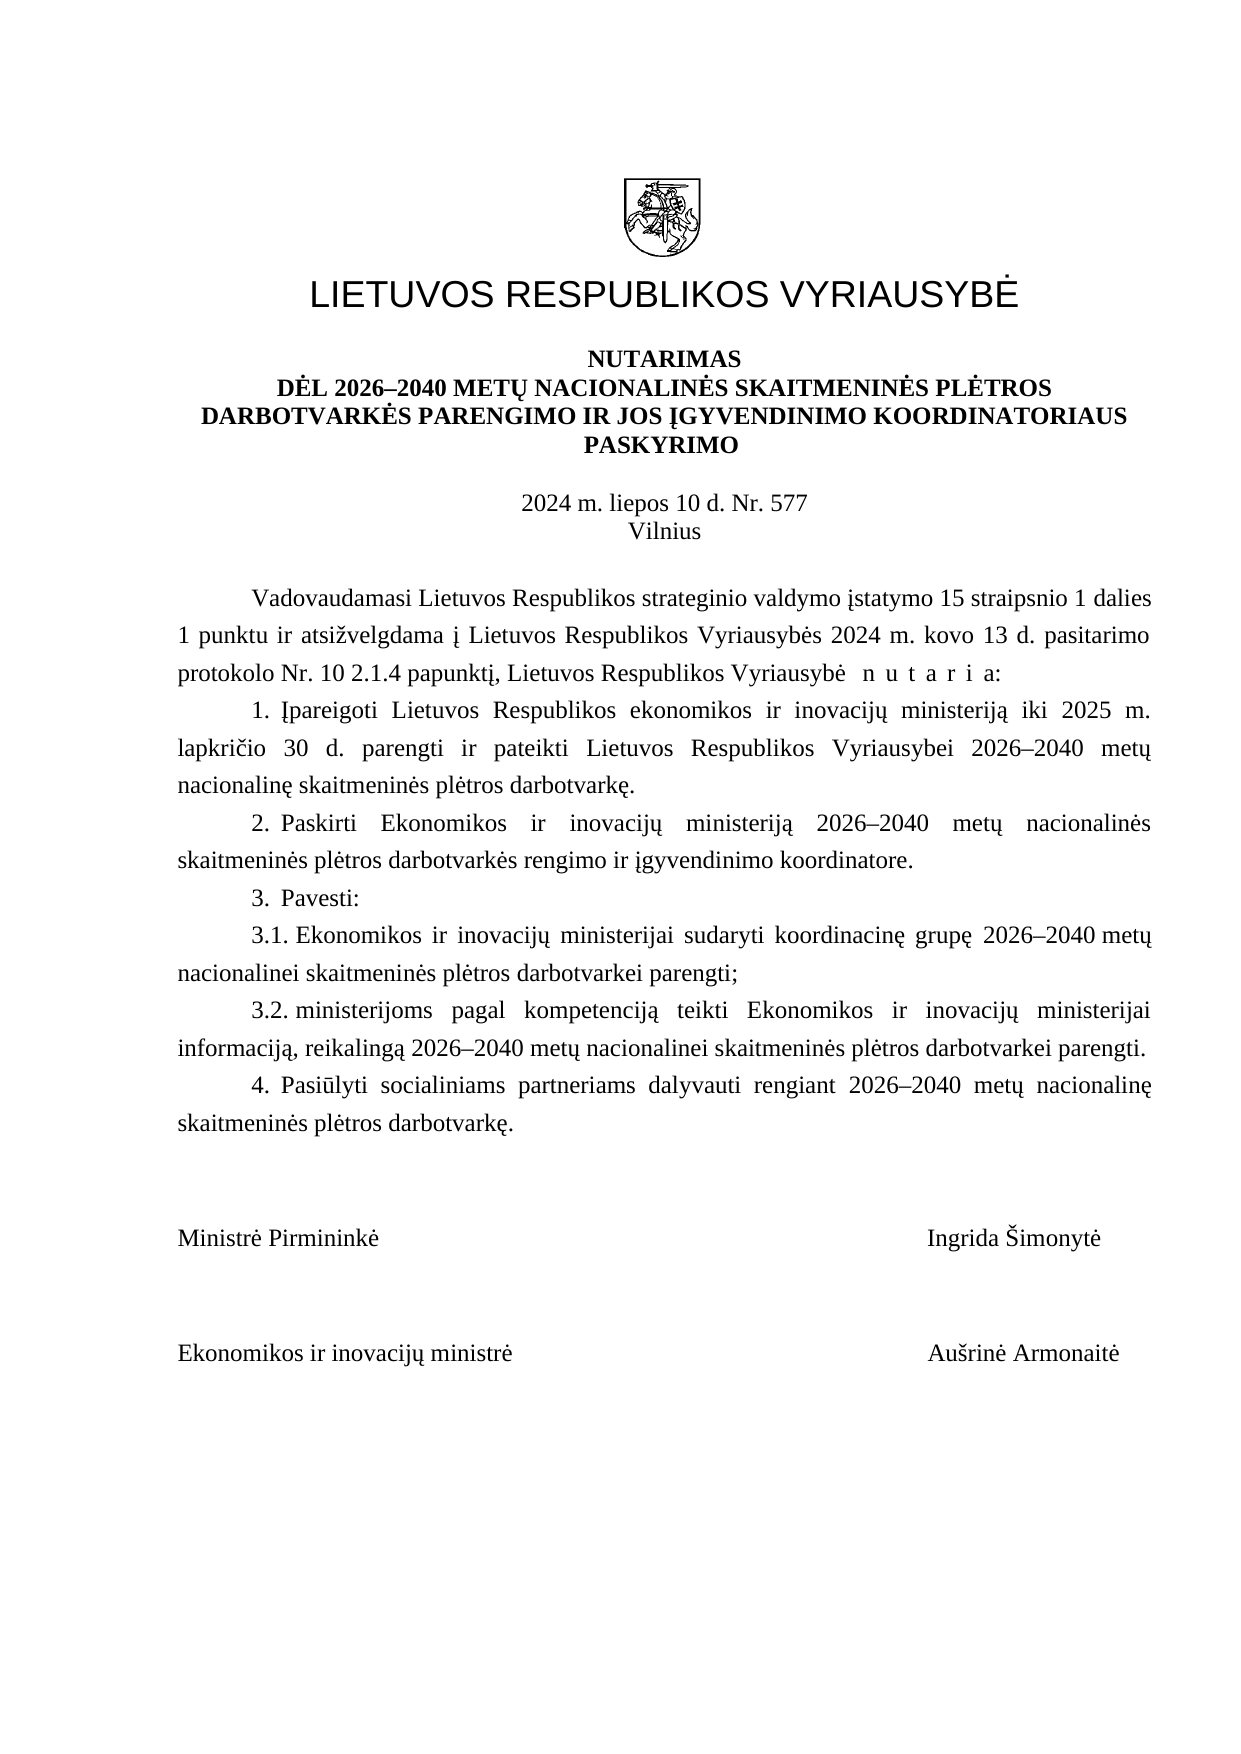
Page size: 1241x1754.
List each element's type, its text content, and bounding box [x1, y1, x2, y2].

text 3.2. ministerijoms pagal kompetenciją teikti Ekonomikos ir inovacijų ministerijai informaciją, reikalingą 2026–2040 metų nacionalinei skaitmeninės plėtros darbotvarkei parengti. [177, 986, 1152, 1061]
text Ministrė Pirmininkė Ingrida Šimonytė [177, 1223, 1152, 1251]
text 4. Pasiūlyti socialiniams partneriams dalyvauti rengiant 2026–2040 metų nacionalinę skaitmeninės plėtros darbotvarkę. [177, 1061, 1152, 1136]
text nutarimas [177, 344, 1152, 373]
text Vadovaudamasi Lietuvos Respublikos strateginio valdymo įstatymo 15 straipsnio 1 dalies 1 punktu ir atsižvelgdama į Lietuvos Respublikos Vyriausybės 2024 m. kovo 13 d. pasitarimo protokolo Nr. 10 2.1.4 papunktį, Lietuvos Respublikos Vyriausybė nutaria: [177, 574, 1152, 686]
text 2. Paskirti Ekonomikos ir inovacijų ministeriją 2026–2040 metų nacionalinės skaitmeninės plėtros darbotvarkės rengimo ir įgyvendinimo koordinatore. [177, 799, 1152, 874]
text DĖL 2026–2040 METŲ NACIONALINĖS SKAITMENINĖS PLĖTROS DARBOTVARKĖS PARENGIMO IR JOS ĮGYVENDINIMO KOORDINATORIAUS PASKYRIMO [177, 373, 1152, 459]
text Lietuvos Respublikos Vyriausybė [177, 272, 1152, 315]
text 2024 m. liepos 10 d. Nr. 577 [177, 488, 1152, 516]
text Ekonomikos ir inovacijų ministrė Aušrinė Armonaitė [177, 1338, 1152, 1366]
text 3.1. Ekonomikos ir inovacijų ministerijai sudaryti koordinacinę grupę 2026–2040 metų nacionalinei skaitmeninės plėtros darbotvarkei parengti; [177, 911, 1152, 986]
text Vilnius [177, 516, 1152, 545]
text 1. Įpareigoti Lietuvos Respublikos ekonomikos ir inovacijų ministeriją iki 2025 m. lapkričio 30 d. parengti ir pateikti Lietuvos Respublikos Vyriausybei 2026–2040 metų nacionalinę skaitmeninės plėtros darbotvarkę. [177, 686, 1152, 799]
text 3. Pavesti: [177, 874, 1152, 911]
